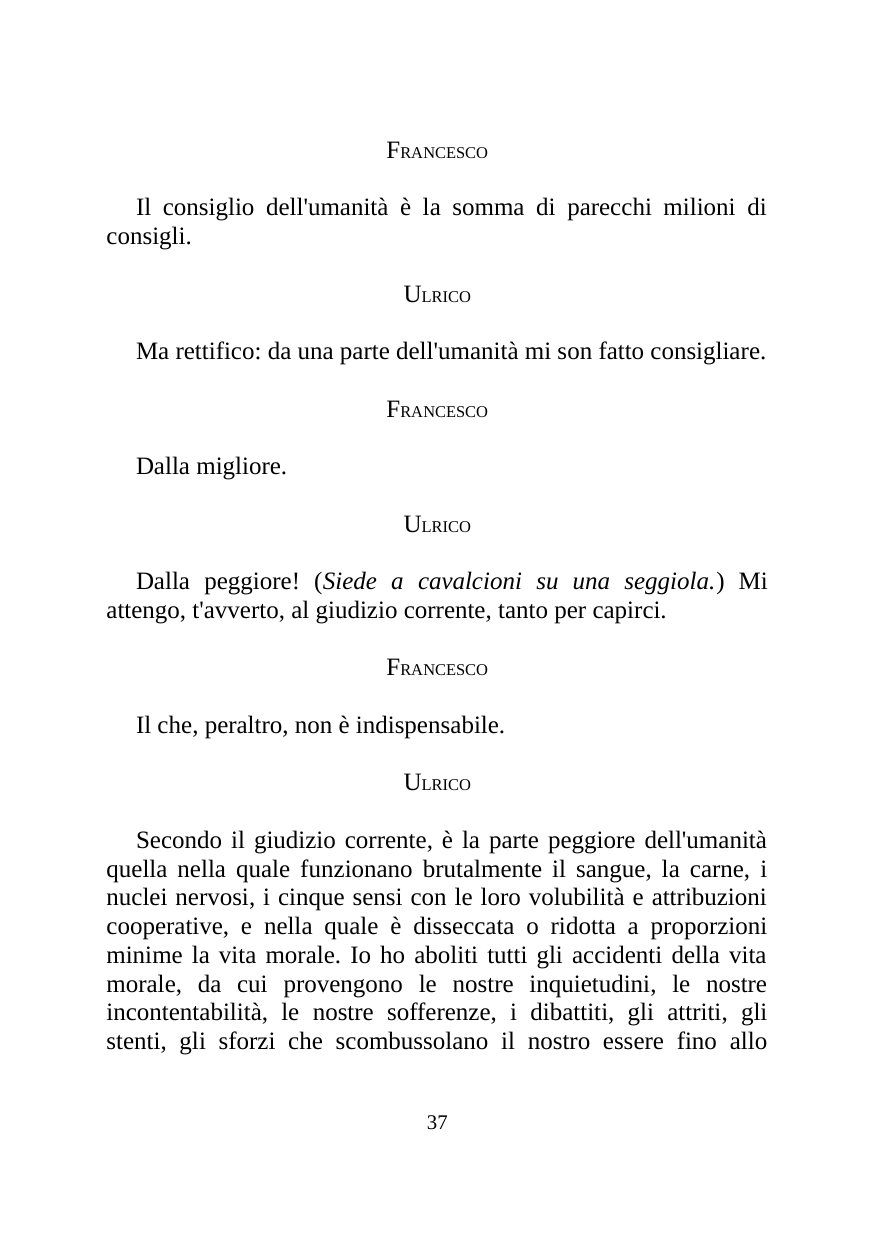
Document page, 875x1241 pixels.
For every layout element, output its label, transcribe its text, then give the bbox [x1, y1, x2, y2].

text Il che, peraltro, non è indispensabile. [106, 710, 768, 739]
text Ma rettifico: da una parte dell'umanità mi son fatto consigliare. [106, 336, 768, 365]
text Ulrico [106, 279, 768, 307]
text Dalla peggiore! (Siede a cavalcioni su una seggiola.) Mi attengo, t'avverto, al giudizio corrente, tanto per capirci. [106, 566, 768, 624]
text Il consiglio dell'umanità è la somma di parecchi milioni di consigli. [106, 192, 768, 250]
text Francesco [106, 652, 768, 681]
text Ulrico [106, 509, 768, 537]
text Francesco [106, 135, 768, 164]
text Francesco [106, 394, 768, 422]
text Ulrico [106, 767, 768, 796]
text Secondo il giudizio corrente, è la parte peggiore dell'umanità quella nella quale funzionano brutalmente il sangue, la carne, i nuclei nervosi, i cinque sensi con le loro volubilità e attribuzioni cooperative, e nella quale è disseccata o ridotta a proporzioni minime la vita morale. Io ho aboliti tutti gli accidenti della vita morale, da cui provengono le nostre inquietudini, le nostre incontentabilità, le nostre sofferenze, i dibattiti, gli attriti, gli stenti, gli sforzi che scombussolano il nostro essere fino allo [106, 825, 768, 1055]
text Dalla migliore. [106, 451, 768, 480]
